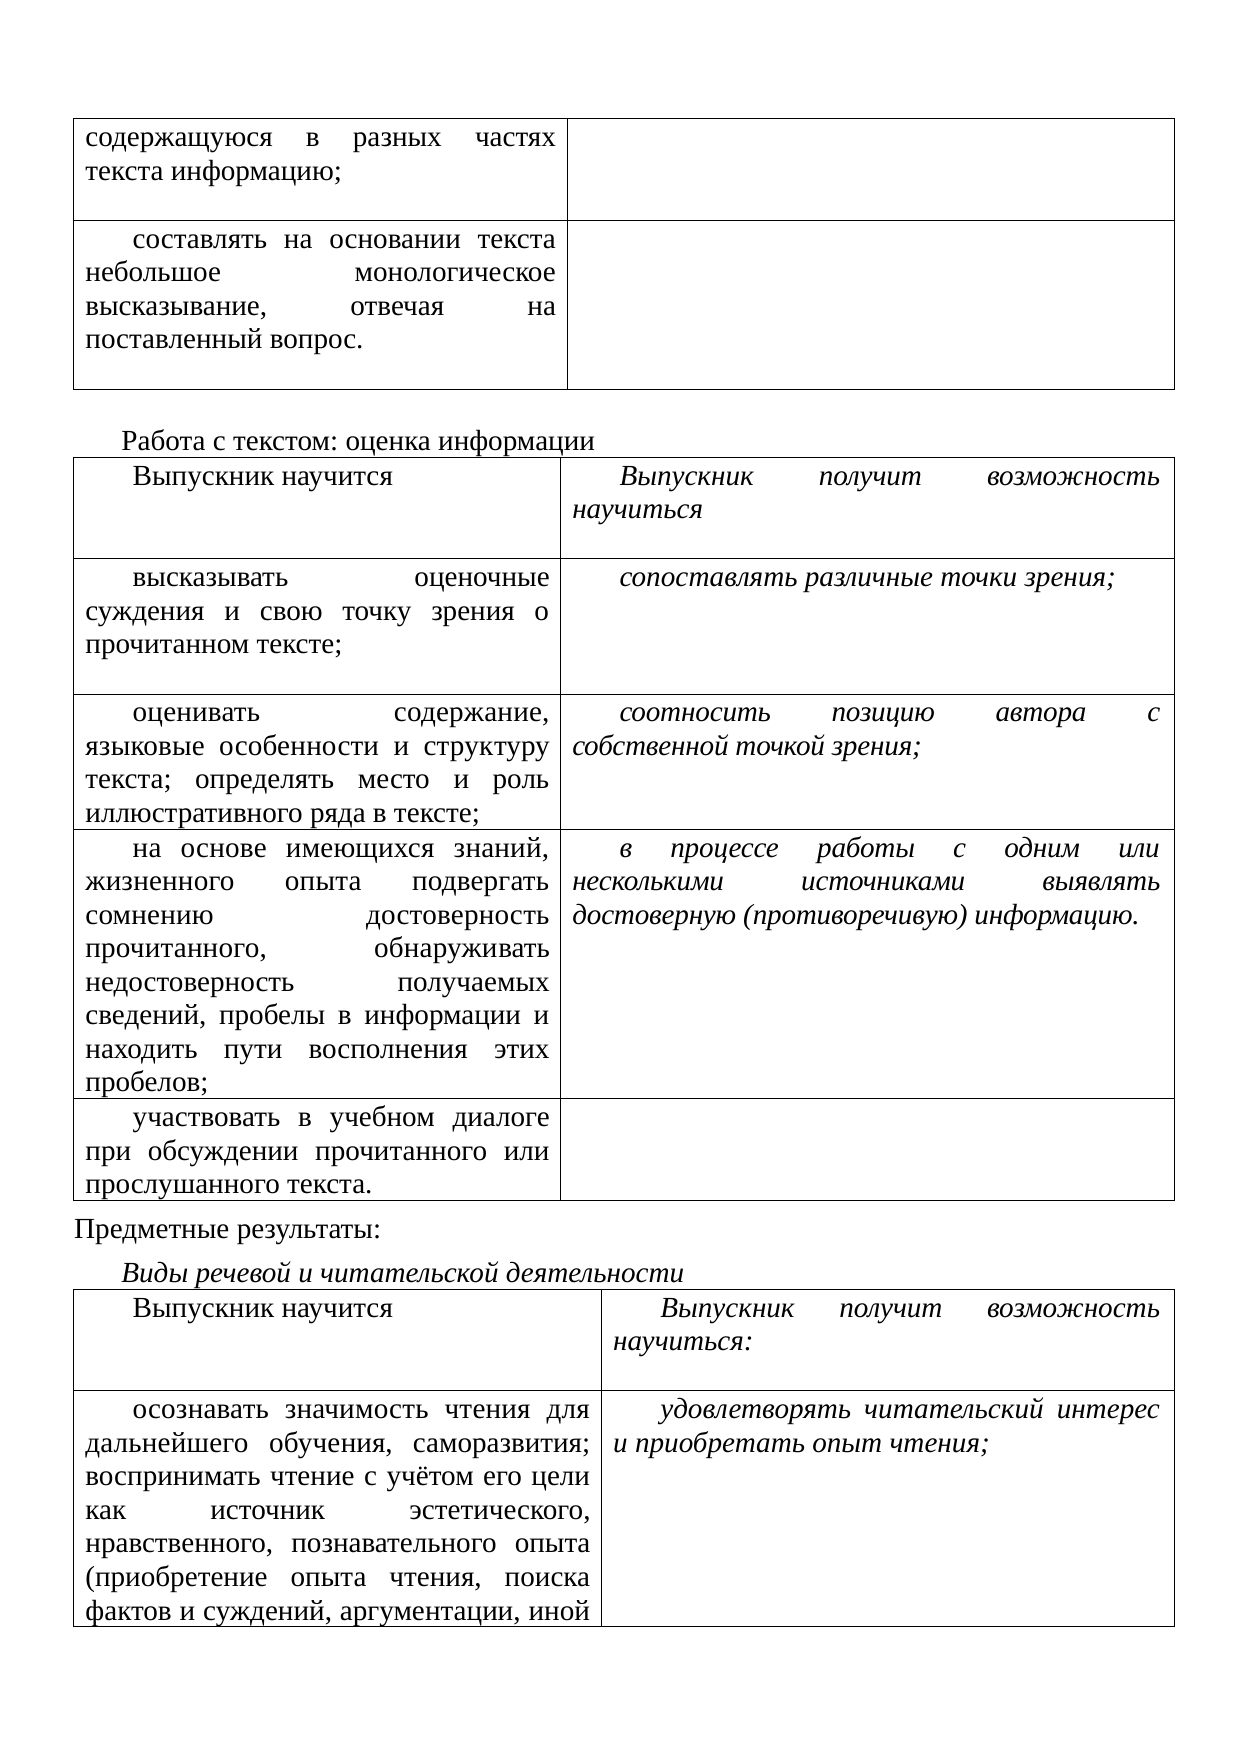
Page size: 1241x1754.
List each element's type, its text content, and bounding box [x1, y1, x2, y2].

table_header Выпускник получит возможность научиться [561, 458, 1174, 558]
text Предметные результаты: [74, 1211, 1152, 1245]
table_cell в процессе работы с одним или несколькими источниками выявлять достоверную (противоречивую) информацию. [561, 830, 1174, 1098]
table_cell [561, 1099, 1174, 1200]
table_cell сопоставлять различные точки зрения; [561, 559, 1174, 693]
table_cell содержащуюся в разных частях текста информацию; [74, 119, 567, 220]
table_cell [568, 221, 1174, 388]
table_header Выпускник получит возможность научиться: [602, 1290, 1174, 1390]
text Виды речевой и читательской деятельности [74, 1255, 1152, 1289]
table_cell оценивать содержание, языковые особенности и структуру текста; определять место и роль иллюстративного ряда в тексте; [74, 695, 560, 829]
table_cell [568, 119, 1174, 220]
table_cell соотносить позицию автора с собственной точкой зрения; [561, 695, 1174, 829]
table_cell удовлетворять читательский интерес и приобретать опыт чтения; [602, 1391, 1174, 1626]
table_cell высказывать оценочные суждения и свою точку зрения о прочитанном тексте; [74, 559, 560, 693]
table_cell составлять на основании текста небольшое монологическое высказывание, отвечая на поставленный вопрос. [74, 221, 567, 388]
text Работа с текстом: оценка информации [74, 423, 1152, 457]
table_cell участвовать в учебном диалоге при обсуждении прочитанного или прослушанного текста. [74, 1099, 560, 1200]
table_header Выпускник научится [74, 458, 560, 558]
table_header Выпускник научится [74, 1290, 601, 1390]
table_cell осознавать значимость чтения для дальнейшего обучения, саморазвития; воспринимать чтение с учётом его цели как источник эстетического, нравственного, познавательного опыта (приобретение опыта чтения, поиска фактов и суждений, аргументации, иной [74, 1391, 601, 1626]
table_cell на основе имеющихся знаний, жизненного опыта подвергать сомнению достоверность прочитанного, обнаруживать недостоверность получаемых сведений, пробелы в информации и находить пути восполнения этих пробелов; [74, 830, 560, 1098]
